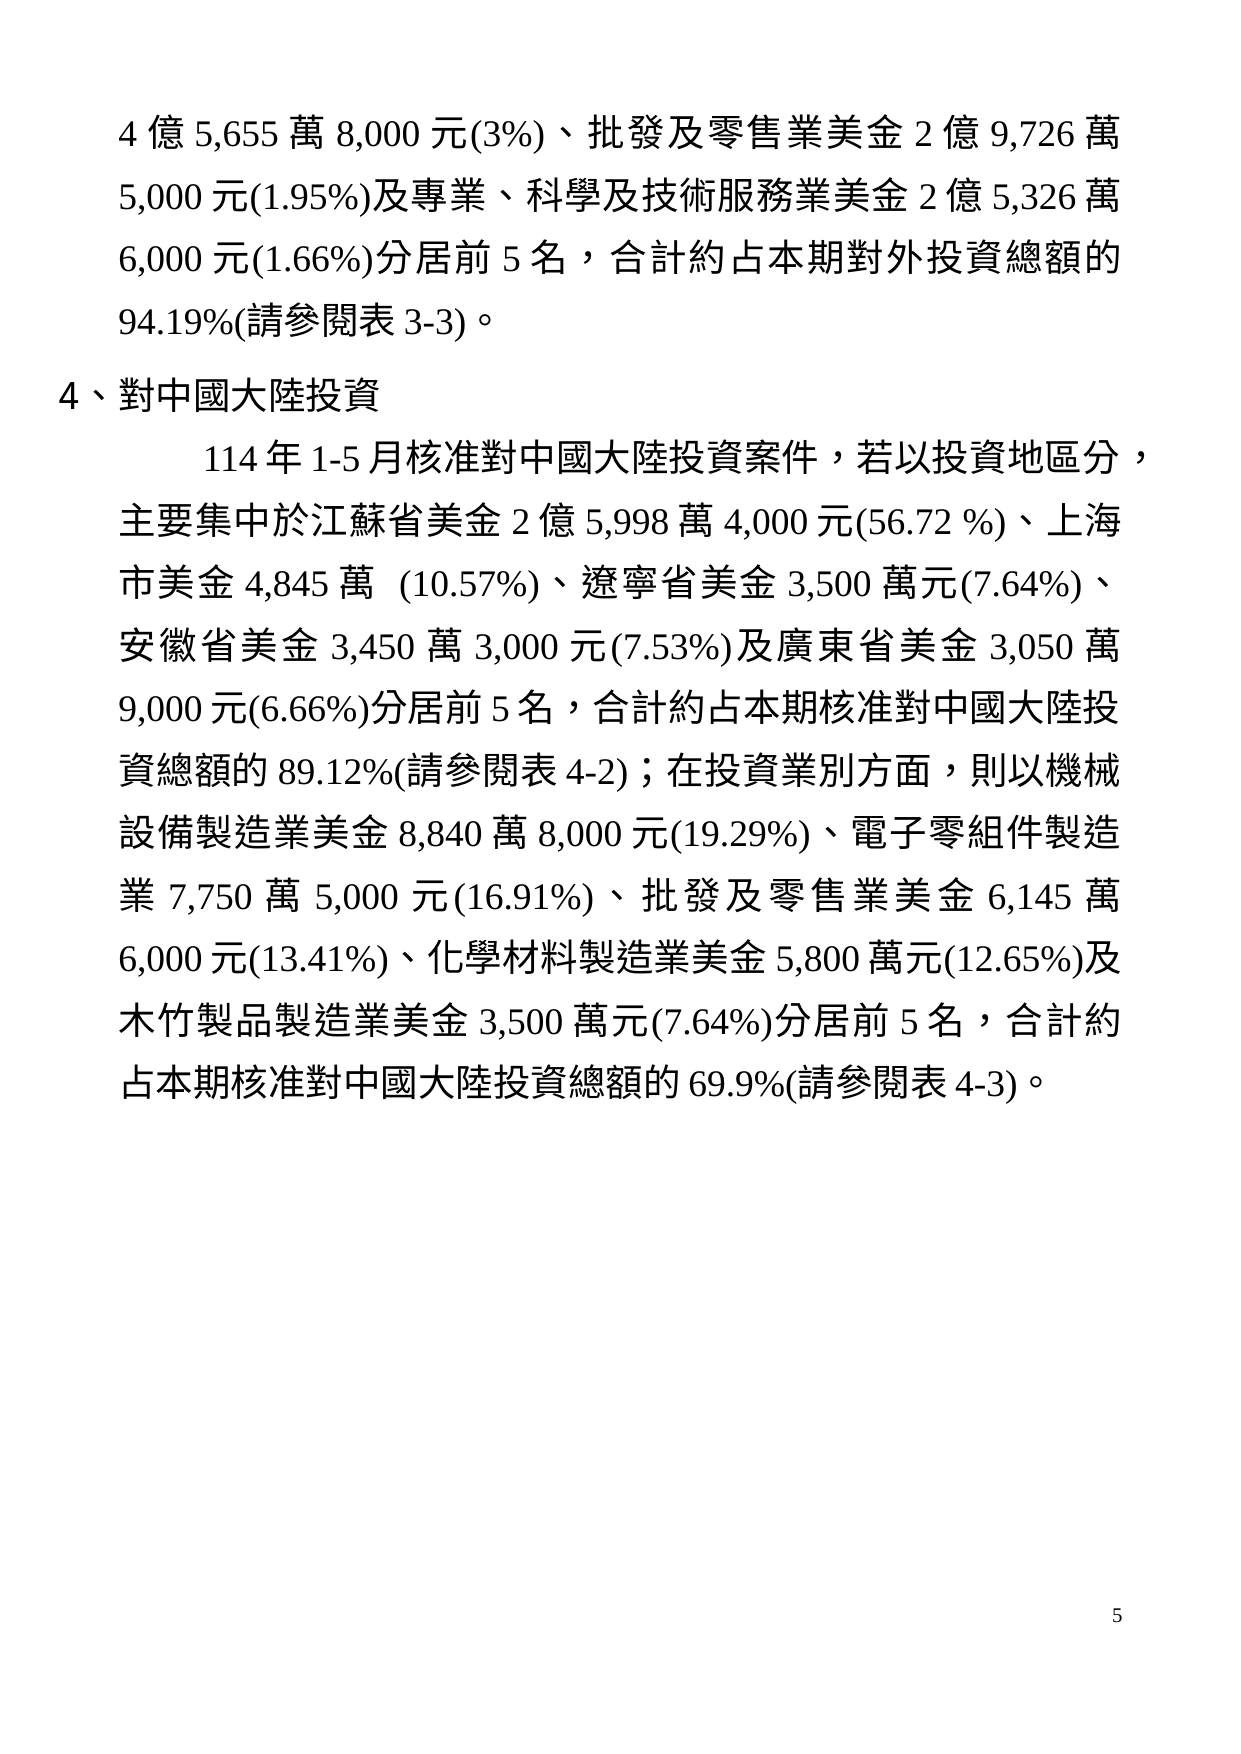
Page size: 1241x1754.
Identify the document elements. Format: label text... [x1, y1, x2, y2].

text 114年1-5月核准對中國大陸投資案件，若以投資地區分，主要集中於江蘇省美金2億5,998萬4,000元(56.72 %)、上海市美金4,845萬 (10.57%)、遼寧省美金3,500萬元(7.64%)、安徽省美金3,450萬3,000元(7.53%)及廣東省美金3,050萬9,000元(6.66%)分居前5名，合計約占本期核准對中國大陸投資總額的89.12%(請參閱表4-2)；在投資業別方面，則以機械設備製造業美金8,840萬8,000元(19.29%)、電子零組件製造業7,750萬5,000元(16.91%)、批發及零售業美金6,145萬6,000元(13.41%)、化學材料製造業美金5,800萬元(12.65%)及木竹製品製造業美金3,500萬元(7.64%)分居前5名，合計約占本期核准對中國大陸投資總額的69.9%(請參閱表4-3)。 [118, 414, 1122, 1101]
text 4億5,655萬8,000元(3%)、批發及零售業美金2億9,726萬5,000元(1.95%)及專業、科學及技術服務業美金2億5,326萬6,000元(1.66%)分居前5名，合計約占本期對外投資總額的94.19%(請參閱表3-3)。 [118, 89, 1122, 339]
list 對中國大陸投資 [57, 351, 1122, 414]
